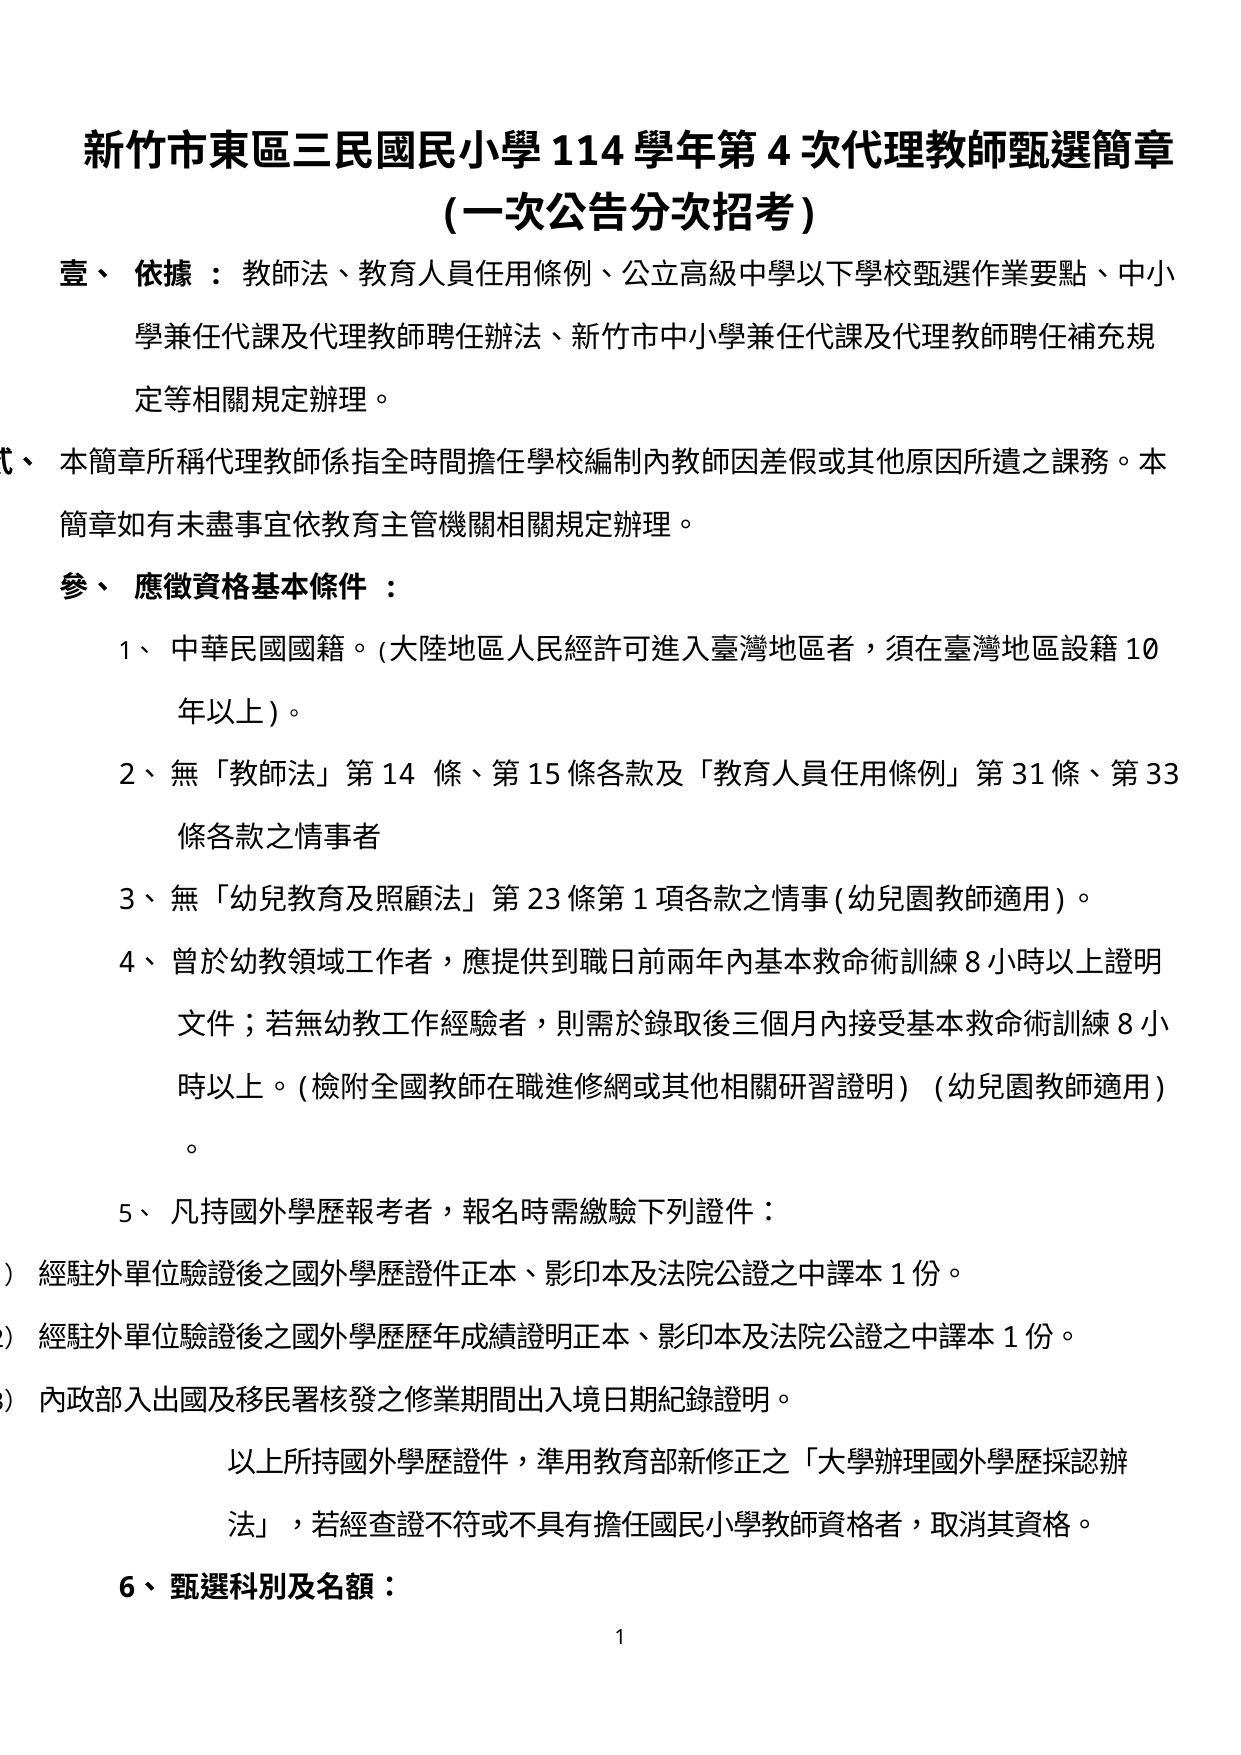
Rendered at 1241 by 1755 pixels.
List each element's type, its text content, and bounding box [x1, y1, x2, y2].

list 無「教師法」第14 條、第15條各款及「教育人員任用條例」第31條、第33條各款之情事者 [118, 731, 1181, 856]
text (一次公告分次招考) [59, 168, 1199, 231]
list 應徵資格基本條件 : [59, 543, 1181, 606]
list 依據 : 教師法、教育人員任用條例、公立高級中學以下學校甄選作業要點、中小學兼任代課及代理教師聘任辦法、新竹市中小學兼任代課及代理教師聘任補充規定等相關規定辦理。 [59, 231, 1181, 418]
list 曾於幼教領域工作者，應提供到職日前兩年內基本救命術訓練8小時以上證明文件；若無幼教工作經驗者，則需於錄取後三個月內接受基本救命術訓練8小時以上。(檢附全國教師在職進修網或其他相關研習證明) (幼兒園教師適用) 。 [118, 918, 1181, 1168]
list 甄選科別及名額： [118, 1543, 1181, 1606]
list 凡持國外學歷報考者，報名時需繳驗下列證件： [118, 1168, 1181, 1231]
list 經駐外單位驗證後之國外學歷歷年成績證明正本、影印本及法院公證之中譯本1份。 [0, 1293, 1181, 1356]
text 以上所持國外學歷證件，準用教育部新修正之「大學辦理國外學歷採認辦法」，若經查證不符或不具有擔任國民小學教師資格者，取消其資格。 [227, 1418, 1181, 1543]
list 本簡章所稱代理教師係指全時間擔任學校編制內教師因差假或其他原因所遺之課務。本簡章如有未盡事宜依教育主管機關相關規定辦理。 [0, 418, 1181, 543]
list 中華民國國籍。(大陸地區人民經許可進入臺灣地區者，須在臺灣地區設籍10年以上)。 [118, 606, 1181, 731]
list 內政部入出國及移民署核發之修業期間出入境日期紀錄證明。 [0, 1356, 1181, 1418]
list 經駐外單位驗證後之國外學歷證件正本、影印本及法院公證之中譯本1份。 [0, 1231, 1181, 1293]
text 新竹市東區三民國民小學114學年第4次代理教師甄選簡章 [59, 106, 1199, 168]
list 無「幼兒教育及照顧法」第23條第1項各款之情事(幼兒園教師適用)。 [118, 856, 1181, 918]
